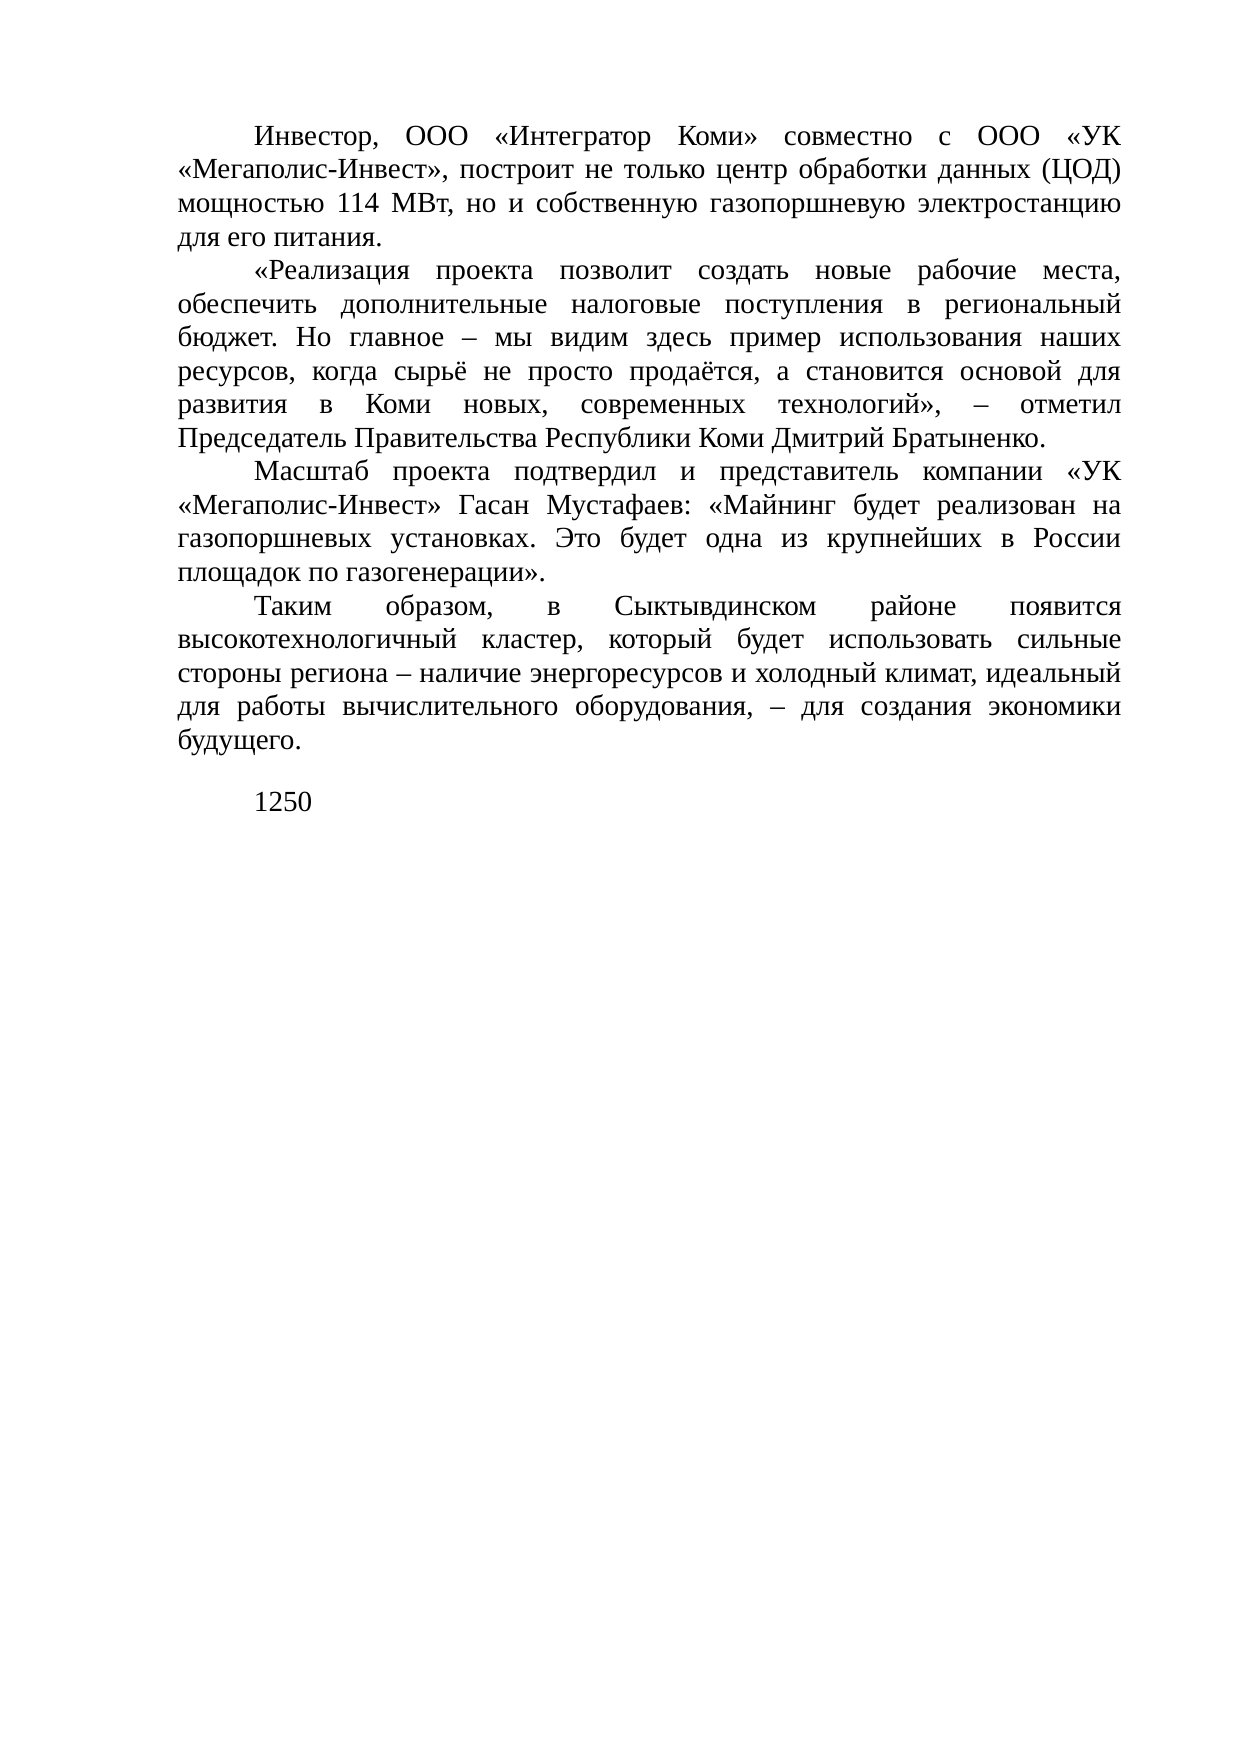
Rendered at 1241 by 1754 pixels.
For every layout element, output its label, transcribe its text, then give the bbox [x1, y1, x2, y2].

text 1250 [177, 784, 1122, 818]
text Таким образом, в Сыктывдинском районе появится высокотехнологичный кластер, который будет использовать сильные стороны региона – наличие энергоресурсов и холодный климат, идеальный для работы вычислительного оборудования, – для создания экономики будущего. [177, 588, 1122, 755]
text Масштаб проекта подтвердил и представитель компании «УК «Мегаполис-Инвест» Гасан Мустафаев: «Майнинг будет реализован на газопоршневых установках. Это будет одна из крупнейших в России площадок по газогенерации». [177, 453, 1122, 588]
text «Реализация проекта позволит создать новые рабочие места, обеспечить дополнительные налоговые поступления в региональный бюджет. Но главное – мы видим здесь пример использования наших ресурсов, когда сырьё не просто продаётся, а становится основой для развития в Коми новых, современных технологий», – отметил Председатель Правительства Республики Коми Дмитрий Братыненко. [177, 252, 1122, 453]
text Инвестор, ООО «Интегратор Коми» совместно с ООО «УК «Мегаполис-Инвест», построит не только центр обработки данных (ЦОД) мощностью 114 МВт, но и собственную газопоршневую электростанцию для его питания. [177, 118, 1122, 252]
